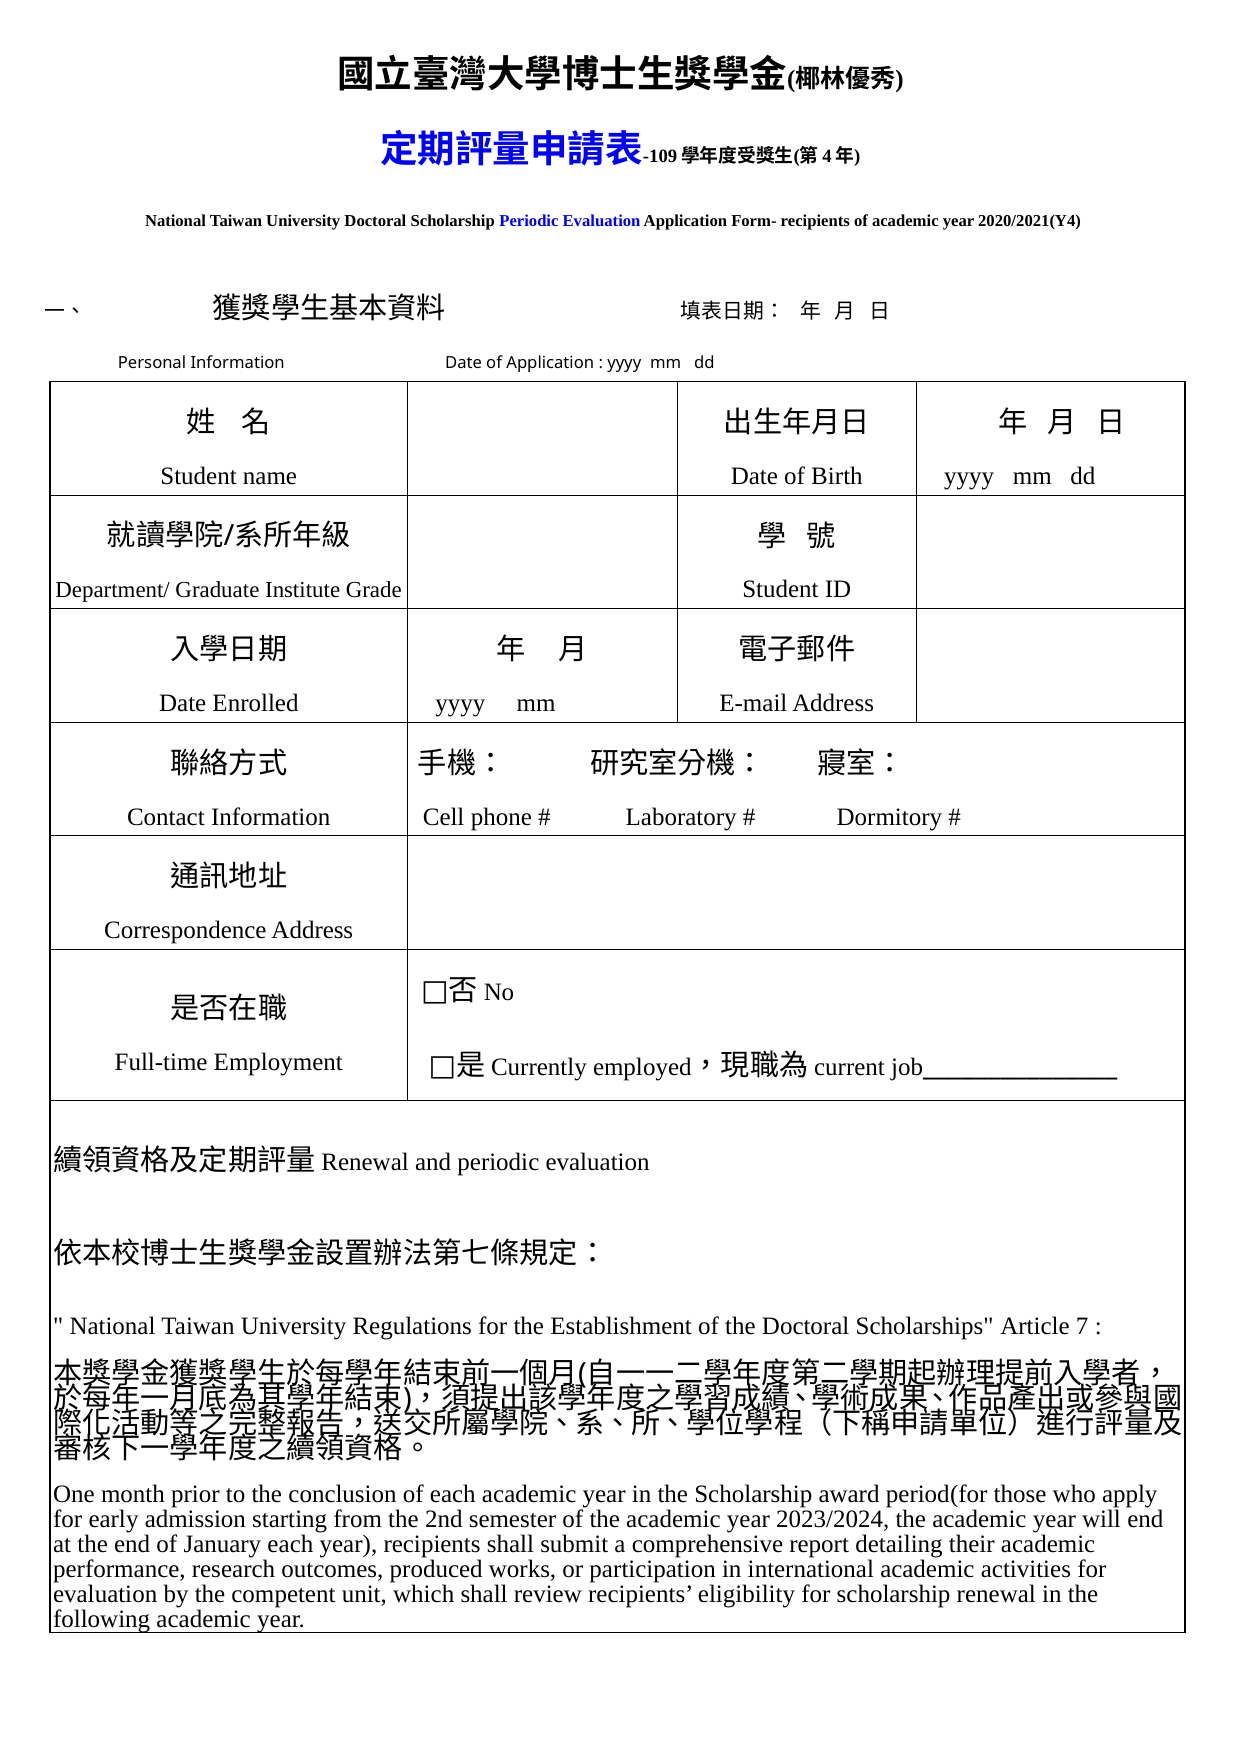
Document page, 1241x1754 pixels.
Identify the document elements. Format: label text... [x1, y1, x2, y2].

table_header [408, 382, 677, 495]
table_cell 學 號 Student ID [678, 496, 916, 608]
table_cell [408, 836, 1184, 949]
table_cell 聯絡方式 Contact Information [51, 723, 407, 835]
table_cell 是否在職 Full-time Employment [51, 950, 407, 1100]
table_cell [917, 496, 1184, 608]
table_cell [917, 609, 1184, 722]
table_cell □否No □是Currently employed，現職為current job_______________ [408, 950, 1184, 1100]
table_cell 手機： 研究室分機： 寢室： Cell phone # Laboratory # Dormitory # [408, 723, 1184, 835]
table_header 年 月 日 yyyy mm dd [917, 382, 1184, 495]
table_cell 通訊地址 Correspondence Address [51, 836, 407, 949]
table_cell 電子郵件 E-mail Address [678, 609, 916, 722]
table_cell 年 月 yyyy mm [408, 609, 677, 722]
text National Taiwan University Doctoral Scholarship Periodic Evaluation Application Form- recipients of academic year 2020/2021(Y4) [118, 202, 1107, 239]
table_cell 就讀學院/系所年級 Department/ Graduate Institute Grade [51, 496, 407, 608]
text Personal Information Date of Application : yyyy mm dd [76, 344, 1172, 381]
table_header 姓 名 Student name [51, 382, 407, 495]
text 國立臺灣大學博士生獎學金(椰林優秀) [162, 33, 1078, 108]
table_cell [408, 496, 677, 608]
table_cell 入學日期 Date Enrolled [51, 609, 407, 722]
table_header 出生年月日 Date of Birth [678, 382, 916, 495]
table_cell 續領資格及定期評量Renewal and periodic evaluation 依本校博士生獎學金設置辦法第七條規定： " National Taiwan University Regulations for the Establishment of the Doctoral Scholarships" Article 7 : 本獎學金獲獎學生於每學年結束前一個月(自一一二學年度第二學期起辦理提前入學者，於每年一月底為其學年結束)，須提出該學年度之學習成績、學術成果、作品產出或參與國際化活動等之完整報告，送交所屬學院、系、所、學位學程（下稱申請單位）進行評量及審核下一學年度之續領資格。 One month prior to the conclusion of each academic year in the Scholarship award period(for those who apply for early admission starting from the 2nd semester of the academic year 2023/2024, the academic year will end at the end of January each year), recipients shall submit a comprehensive report detailing their academic performance, research outcomes, produced works, or participation in international academic activities for evaluation by the competent unit, which shall review recipients’ eligibility for scholarship renewal in the following academic year. [51, 1101, 1184, 1632]
text 定期評量申請表-109學年度受獎生(第4年) [162, 108, 1078, 183]
list 獲獎學生基本資料 填表日期： 年 月 日 [44, 269, 1172, 344]
